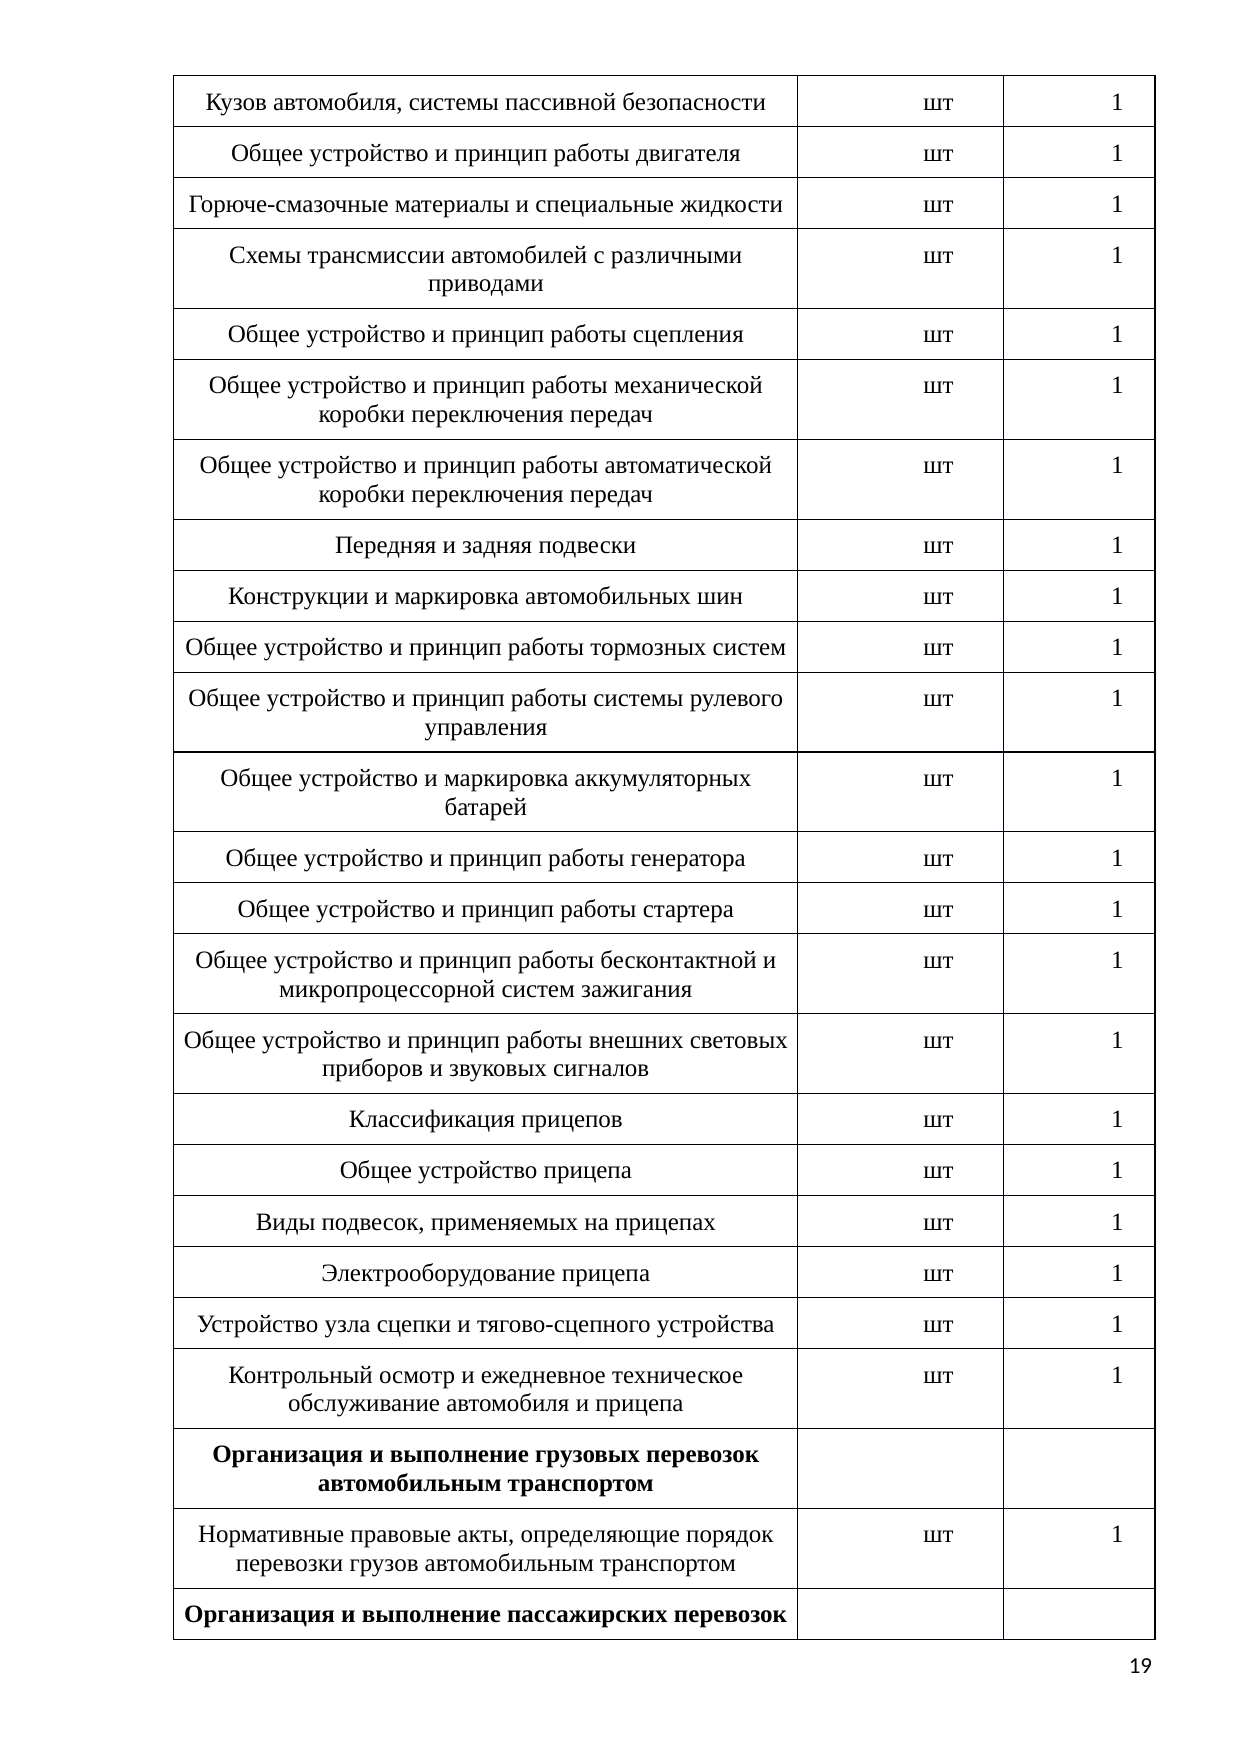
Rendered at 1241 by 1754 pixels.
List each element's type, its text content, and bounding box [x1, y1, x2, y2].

table_cell Устройство узла сцепки и тягово-сцепного устройства [174, 1298, 797, 1348]
table_cell 1 [1004, 1247, 1154, 1297]
table_cell 1 [1004, 622, 1154, 672]
table_cell шт [798, 832, 1003, 882]
table_cell 1 [1004, 934, 1154, 1013]
table_cell 1 [1004, 571, 1154, 621]
table_cell Общее устройство и принцип работы двигателя [174, 127, 797, 177]
table_cell 1 [1004, 753, 1154, 831]
table_cell шт [798, 1247, 1003, 1297]
table_cell Организация и выполнение грузовых перевозок автомобильным транспортом [174, 1429, 797, 1508]
table_cell шт [798, 76, 1003, 126]
table_cell 1 [1004, 1509, 1154, 1587]
table_cell 1 [1004, 1196, 1154, 1246]
table_cell Классификация прицепов [174, 1094, 797, 1144]
table_cell 1 [1004, 520, 1154, 569]
table_cell 1 [1004, 178, 1154, 228]
table_cell шт [798, 1196, 1003, 1246]
table_cell Кузов автомобиля, системы пассивной безопасности [174, 76, 797, 126]
table_cell [798, 1429, 1003, 1508]
table_cell шт [798, 440, 1003, 518]
table_cell шт [798, 673, 1003, 751]
table_cell Общее устройство и принцип работы бесконтактной и микропроцессорной систем зажигания [174, 934, 797, 1013]
table_cell 1 [1004, 127, 1154, 177]
table_cell шт [798, 571, 1003, 621]
table_cell Общее устройство и принцип работы сцепления [174, 309, 797, 359]
table_cell Организация и выполнение пассажирских перевозок [174, 1589, 797, 1638]
table_cell шт [798, 934, 1003, 1013]
table_cell 1 [1004, 440, 1154, 518]
table_cell шт [798, 1145, 1003, 1195]
table_cell Нормативные правовые акты, определяющие порядок перевозки грузов автомобильным транспортом [174, 1509, 797, 1587]
table_cell Общее устройство и принцип работы стартера [174, 883, 797, 933]
table_cell 1 [1004, 229, 1154, 308]
table_cell 1 [1004, 76, 1154, 126]
table_cell Общее устройство и маркировка аккумуляторных батарей [174, 753, 797, 831]
table_cell [798, 1589, 1003, 1638]
table_cell Виды подвесок, применяемых на прицепах [174, 1196, 797, 1246]
table_cell Горюче-смазочные материалы и специальные жидкости [174, 178, 797, 228]
table_cell Общее устройство и принцип работы механической коробки переключения передач [174, 360, 797, 439]
table_cell 1 [1004, 309, 1154, 359]
table_cell Общее устройство и принцип работы автоматической коробки переключения передач [174, 440, 797, 518]
table_cell шт [798, 1298, 1003, 1348]
table_cell шт [798, 127, 1003, 177]
table_cell 1 [1004, 1349, 1154, 1428]
table_cell [1004, 1589, 1154, 1638]
table_cell шт [798, 1349, 1003, 1428]
table_cell Передняя и задняя подвески [174, 520, 797, 569]
table_cell Общее устройство и принцип работы генератора [174, 832, 797, 882]
table_cell шт [798, 883, 1003, 933]
table_cell Общее устройство и принцип работы тормозных систем [174, 622, 797, 672]
table_cell шт [798, 1509, 1003, 1587]
table_cell 1 [1004, 673, 1154, 751]
table_cell шт [798, 622, 1003, 672]
table_cell Контрольный осмотр и ежедневное техническое обслуживание автомобиля и прицепа [174, 1349, 797, 1428]
table_cell 1 [1004, 1014, 1154, 1093]
table_cell Общее устройство и принцип работы системы рулевого управления [174, 673, 797, 751]
table_cell шт [798, 178, 1003, 228]
table_cell 1 [1004, 832, 1154, 882]
table_cell Электрооборудование прицепа [174, 1247, 797, 1297]
table_cell шт [798, 1014, 1003, 1093]
table_cell [1004, 1429, 1154, 1508]
table_cell 1 [1004, 883, 1154, 933]
table_cell Схемы трансмиссии автомобилей с различными приводами [174, 229, 797, 308]
table_cell 1 [1004, 1094, 1154, 1144]
table_cell Общее устройство и принцип работы внешних световых приборов и звуковых сигналов [174, 1014, 797, 1093]
table_cell шт [798, 229, 1003, 308]
table_cell шт [798, 360, 1003, 439]
table_cell Общее устройство прицепа [174, 1145, 797, 1195]
table_cell шт [798, 753, 1003, 831]
table_cell 1 [1004, 1145, 1154, 1195]
table_cell шт [798, 1094, 1003, 1144]
table_cell шт [798, 520, 1003, 569]
table_cell 1 [1004, 1298, 1154, 1348]
table_cell Конструкции и маркировка автомобильных шин [174, 571, 797, 621]
table_cell 1 [1004, 360, 1154, 439]
table_cell шт [798, 309, 1003, 359]
